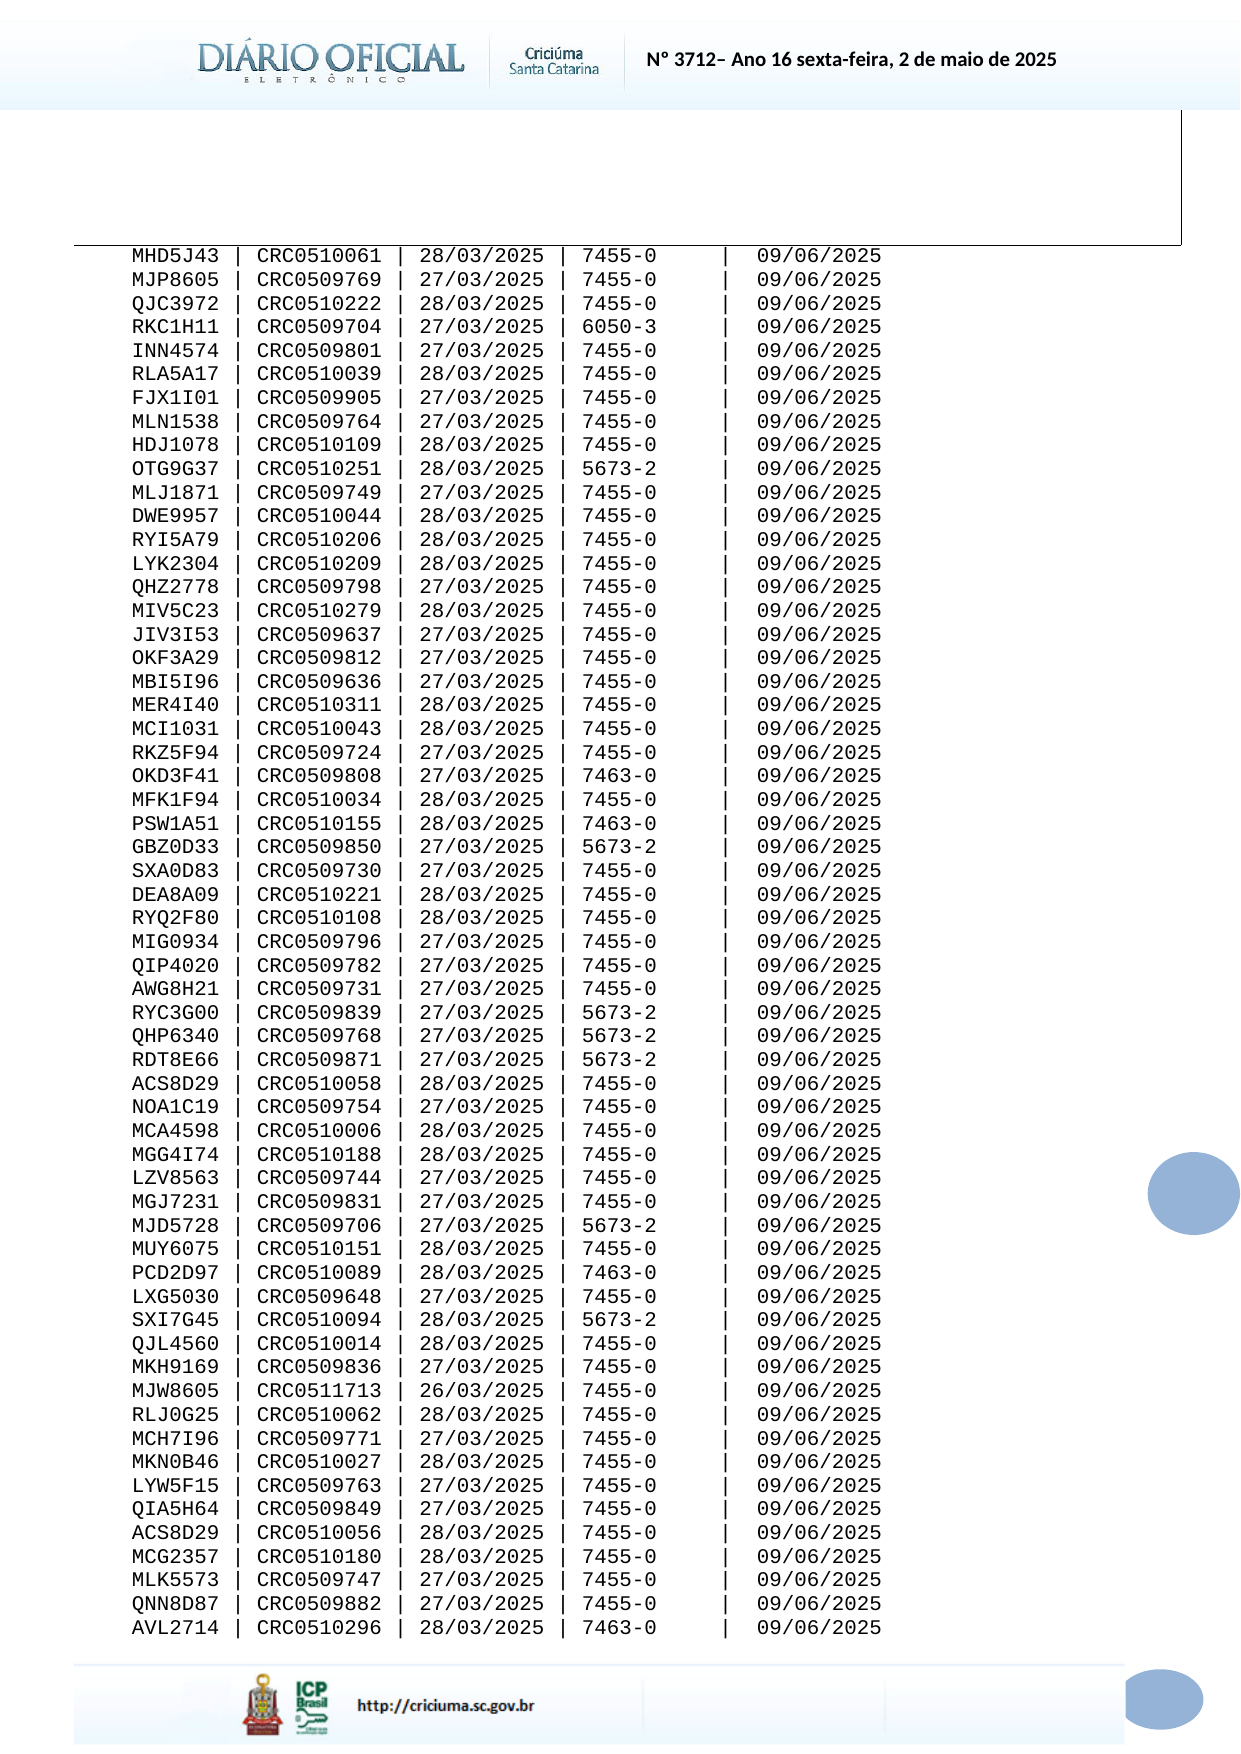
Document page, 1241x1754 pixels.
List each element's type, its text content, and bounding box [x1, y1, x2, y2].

text MCA4598 | CRC0510006 | 28/03/2025 | 7455-0 | 09/06/2025 [44, 1120, 1181, 1144]
text MKH9169 | CRC0509836 | 27/03/2025 | 7455-0 | 09/06/2025 [44, 1357, 1181, 1380]
text SXI7G45 | CRC0510094 | 28/03/2025 | 5673-2 | 09/06/2025 [44, 1309, 1181, 1333]
text RLJ0G25 | CRC0510062 | 28/03/2025 | 7455-0 | 09/06/2025 [44, 1404, 1181, 1427]
text PSW1A51 | CRC0510155 | 28/03/2025 | 7463-0 | 09/06/2025 [44, 813, 1181, 836]
text QIP4020 | CRC0509782 | 27/03/2025 | 7455-0 | 09/06/2025 [44, 954, 1181, 978]
text MLJ1871 | CRC0509749 | 27/03/2025 | 7455-0 | 09/06/2025 [44, 482, 1181, 505]
text RLA5A17 | CRC0510039 | 28/03/2025 | 7455-0 | 09/06/2025 [44, 363, 1181, 387]
text MKN0B46 | CRC0510027 | 28/03/2025 | 7455-0 | 09/06/2025 [44, 1451, 1181, 1475]
text INN4574 | CRC0509801 | 27/03/2025 | 7455-0 | 09/06/2025 [44, 340, 1181, 363]
text LYW5F15 | CRC0509763 | 27/03/2025 | 7455-0 | 09/06/2025 [44, 1475, 1181, 1498]
text MLN1538 | CRC0509764 | 27/03/2025 | 7455-0 | 09/06/2025 [44, 411, 1181, 434]
text FJX1I01 | CRC0509905 | 27/03/2025 | 7455-0 | 09/06/2025 [44, 387, 1181, 411]
text MLK5573 | CRC0509747 | 27/03/2025 | 7455-0 | 09/06/2025 [44, 1569, 1181, 1593]
text LZV8563 | CRC0509744 | 27/03/2025 | 7455-0 | 09/06/2025 [44, 1167, 1157, 1191]
text ACS8D29 | CRC0510056 | 28/03/2025 | 7455-0 | 09/06/2025 [44, 1522, 1181, 1546]
text RYI5A79 | CRC0510206 | 28/03/2025 | 7455-0 | 09/06/2025 [44, 529, 1181, 553]
text PCD2D97 | CRC0510089 | 28/03/2025 | 7463-0 | 09/06/2025 [44, 1262, 1181, 1286]
text AVL2714 | CRC0510296 | 28/03/2025 | 7463-0 | 09/06/2025 [44, 1617, 1181, 1640]
text MJW8605 | CRC0511713 | 26/03/2025 | 7455-0 | 09/06/2025 [44, 1380, 1181, 1404]
text MIV5C23 | CRC0510279 | 28/03/2025 | 7455-0 | 09/06/2025 [44, 600, 1181, 623]
text ACS8D29 | CRC0510058 | 28/03/2025 | 7455-0 | 09/06/2025 [44, 1073, 1181, 1096]
text MIG0934 | CRC0509796 | 27/03/2025 | 7455-0 | 09/06/2025 [44, 931, 1181, 954]
text RKZ5F94 | CRC0509724 | 27/03/2025 | 7455-0 | 09/06/2025 [44, 742, 1181, 765]
text QHP6340 | CRC0509768 | 27/03/2025 | 5673-2 | 09/06/2025 [44, 1026, 1181, 1049]
text LXG5030 | CRC0509648 | 27/03/2025 | 7455-0 | 09/06/2025 [44, 1286, 1181, 1309]
text MCI1031 | CRC0510043 | 28/03/2025 | 7455-0 | 09/06/2025 [44, 718, 1181, 742]
text MHD5J43 | CRC0510061 | 28/03/2025 | 7455-0 | 09/06/2025 [44, 245, 1181, 269]
text RYQ2F80 | CRC0510108 | 28/03/2025 | 7455-0 | 09/06/2025 [44, 907, 1181, 931]
text MCH7I96 | CRC0509771 | 27/03/2025 | 7455-0 | 09/06/2025 [44, 1427, 1181, 1451]
text QNN8D87 | CRC0509882 | 27/03/2025 | 7455-0 | 09/06/2025 [44, 1593, 1181, 1617]
text DWE9957 | CRC0510044 | 28/03/2025 | 7455-0 | 09/06/2025 [44, 505, 1181, 529]
text RYC3G00 | CRC0509839 | 27/03/2025 | 5673-2 | 09/06/2025 [44, 1002, 1181, 1026]
text OKD3F41 | CRC0509808 | 27/03/2025 | 7463-0 | 09/06/2025 [44, 765, 1181, 789]
text MBI5I96 | CRC0509636 | 27/03/2025 | 7455-0 | 09/06/2025 [44, 671, 1181, 694]
text GBZ0D33 | CRC0509850 | 27/03/2025 | 5673-2 | 09/06/2025 [44, 836, 1181, 860]
text OKF3A29 | CRC0509812 | 27/03/2025 | 7455-0 | 09/06/2025 [44, 647, 1181, 671]
text QIA5H64 | CRC0509849 | 27/03/2025 | 7455-0 | 09/06/2025 [44, 1498, 1181, 1522]
text MCG2357 | CRC0510180 | 28/03/2025 | 7455-0 | 09/06/2025 [44, 1546, 1181, 1569]
text MGJ7231 | CRC0509831 | 27/03/2025 | 7455-0 | 09/06/2025 [44, 1191, 1153, 1215]
text RDT8E66 | CRC0509871 | 27/03/2025 | 5673-2 | 09/06/2025 [44, 1049, 1181, 1073]
text MUY6075 | CRC0510151 | 28/03/2025 | 7455-0 | 09/06/2025 [44, 1238, 1181, 1262]
text HDJ1078 | CRC0510109 | 28/03/2025 | 7455-0 | 09/06/2025 [44, 434, 1181, 458]
text MJD5728 | CRC0509706 | 27/03/2025 | 5673-2 | 09/06/2025 [44, 1215, 1181, 1238]
text QHZ2778 | CRC0509798 | 27/03/2025 | 7455-0 | 09/06/2025 [44, 576, 1181, 600]
text MFK1F94 | CRC0510034 | 28/03/2025 | 7455-0 | 09/06/2025 [44, 789, 1181, 813]
text SXA0D83 | CRC0509730 | 27/03/2025 | 7455-0 | 09/06/2025 [44, 860, 1181, 884]
text QJC3972 | CRC0510222 | 28/03/2025 | 7455-0 | 09/06/2025 [44, 292, 1181, 316]
text MER4I40 | CRC0510311 | 28/03/2025 | 7455-0 | 09/06/2025 [44, 694, 1181, 718]
text RKC1H11 | CRC0509704 | 27/03/2025 | 6050-3 | 09/06/2025 [44, 316, 1181, 340]
text JIV3I53 | CRC0509637 | 27/03/2025 | 7455-0 | 09/06/2025 [44, 623, 1181, 647]
text OTG9G37 | CRC0510251 | 28/03/2025 | 5673-2 | 09/06/2025 [44, 458, 1181, 482]
text DEA8A09 | CRC0510221 | 28/03/2025 | 7455-0 | 09/06/2025 [44, 884, 1181, 907]
text AWG8H21 | CRC0509731 | 27/03/2025 | 7455-0 | 09/06/2025 [44, 978, 1181, 1002]
text MJP8605 | CRC0509769 | 27/03/2025 | 7455-0 | 09/06/2025 [44, 269, 1181, 292]
text QJL4560 | CRC0510014 | 28/03/2025 | 7455-0 | 09/06/2025 [44, 1333, 1181, 1357]
text LYK2304 | CRC0510209 | 28/03/2025 | 7455-0 | 09/06/2025 [44, 553, 1181, 576]
text MGG4I74 | CRC0510188 | 28/03/2025 | 7455-0 | 09/06/2025 [44, 1144, 1181, 1167]
text NOA1C19 | CRC0509754 | 27/03/2025 | 7455-0 | 09/06/2025 [44, 1096, 1181, 1120]
